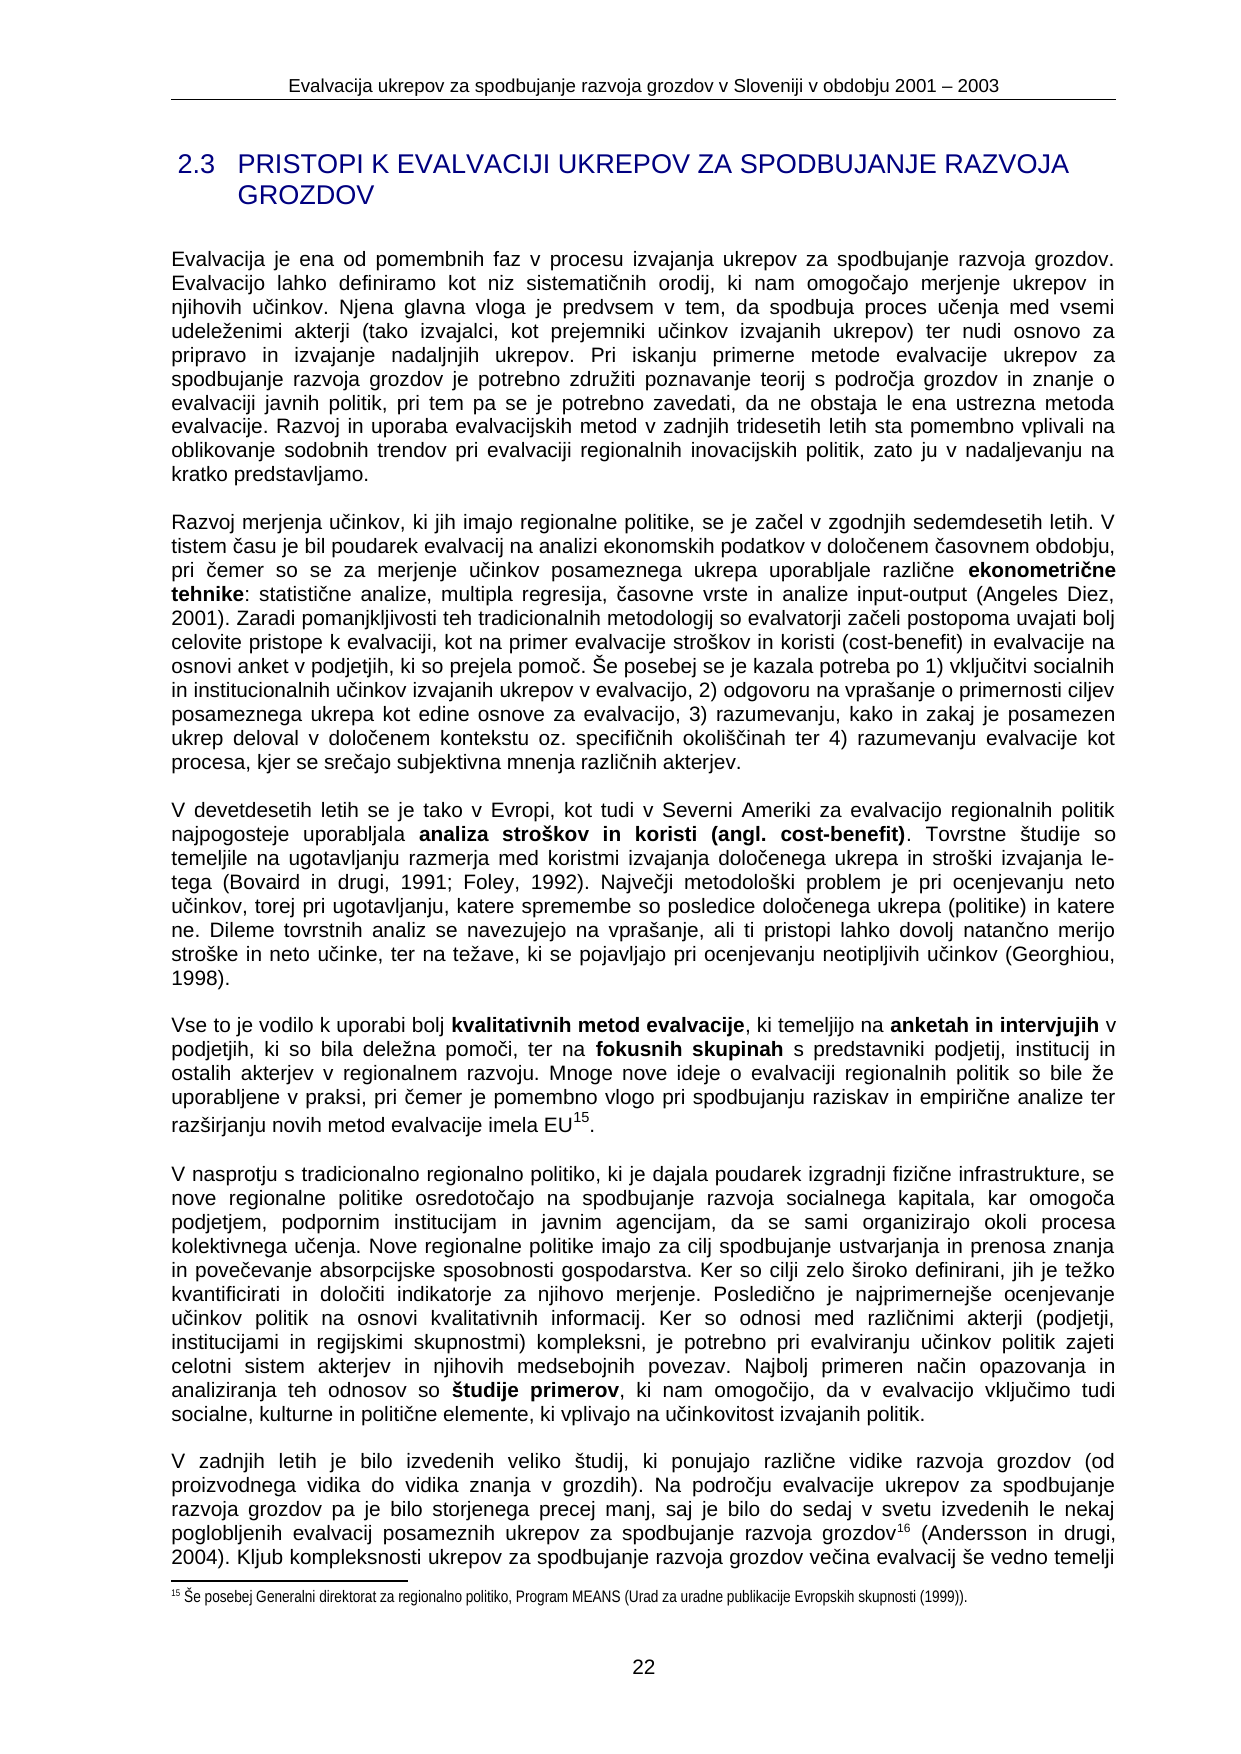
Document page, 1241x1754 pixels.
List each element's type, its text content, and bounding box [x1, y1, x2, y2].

text Razvoj merjenja učinkov, ki jih imajo regionalne politike, se je začel v zgodnjih sedemdesetih letih. V tistem času je bil poudarek evalvacij na analizi ekonomskih podatkov v določenem časovnem obdobju, pri čemer so se za merjenje učinkov posameznega ukrepa uporabljale različne ekonometrične tehnike: statistične analize, multipla regresija, časovne vrste in analize input-output (Angeles Diez, 2001). Zaradi pomanjkljivosti teh tradicionalnih metodologij so evalvatorji začeli postopoma uvajati bolj celovite pristope k evalvaciji, kot na primer evalvacije stroškov in koristi (cost-benefit) in evalvacije na osnovi anket v podjetjih, ki so prejela pomoč. Še posebej se je kazala potreba po 1) vključitvi socialnih in institucionalnih učinkov izvajanih ukrepov v evalvacijo, 2) odgovoru na vprašanje o primernosti ciljev posameznega ukrepa kot edine osnove za evalvacijo, 3) razumevanju, kako in zakaj je posamezen ukrep deloval v določenem kontekstu oz. specifičnih okoliščinah ter 4) razumevanju evalvacije kot procesa, kjer se srečajo subjektivna mnenja različnih akterjev. [171, 510, 1116, 774]
text Vse to je vodilo k uporabi bolj kvalitativnih metod evalvacije, ki temeljijo na anketah in intervjujih v podjetjih, ki so bila deležna pomoči, ter na fokusnih skupinah s predstavniki podjetij, institucij in ostalih akterjev v regionalnem razvoju. Mnoge nove ideje o evalvaciji regionalnih politik so bile že uporabljene v praksi, pri čemer je pomembno vlogo pri spodbujanju raziskav in empirične analize ter razširjanju novih metod evalvacije imela EU. [171, 1013, 1116, 1138]
text Evalvacija je ena od pomembnih faz v procesu izvajanja ukrepov za spodbujanje razvoja grozdov. Evalvacijo lahko definiramo kot niz sistematičnih orodij, ki nam omogočajo merjenje ukrepov in njihovih učinkov. Njena glavna vloga je predvsem v tem, da spodbuja proces učenja med vsemi udeleženimi akterji (tako izvajalci, kot prejemniki učinkov izvajanih ukrepov) ter nudi osnovo za pripravo in izvajanje nadaljnjih ukrepov. Pri iskanju primerne metode evalvacije ukrepov za spodbujanje razvoja grozdov je potrebno združiti poznavanje teorij s področja grozdov in znanje o evalvaciji javnih politik, pri tem pa se je potrebno zavedati, da ne obstaja le ena ustrezna metoda evalvacije. Razvoj in uporaba evalvacijskih metod v zadnjih tridesetih letih sta pomembno vplivali na oblikovanje sodobnih trendov pri evalvaciji regionalnih inovacijskih politik, zato ju v nadaljevanju na kratko predstavljamo. [171, 247, 1116, 486]
text Še posebej Generalni direktorat za regionalno politiko, Program MEANS (Urad za uradne publikacije Evropskih skupnosti (1999)). [171, 1587, 1116, 1606]
text V zadnjih letih je bilo izvedenih veliko študij, ki ponujajo različne vidike razvoja grozdov (od proizvodnega vidika do vidika znanja v grozdih). Na področju evalvacije ukrepov za spodbujanje razvoja grozdov pa je bilo storjenega precej manj, saj je bilo do sedaj v svetu izvedenih le nekaj poglobljenih evalvacij posameznih ukrepov za spodbujanje razvoja grozdov (Andersson in drugi, 2004). Kljub kompleksnosti ukrepov za spodbujanje razvoja grozdov večina evalvacij še vedno temelji [171, 1449, 1116, 1569]
text V devetdesetih letih se je tako v Evropi, kot tudi v Severni Ameriki za evalvacijo regionalnih politik najpogosteje uporabljala analiza stroškov in koristi (angl. cost-benefit). Tovrstne študije so temeljile na ugotavljanju razmerja med koristmi izvajanja določenega ukrepa in stroški izvajanja le-tega (Bovaird in drugi, 1991; Foley, 1992). Največji metodološki problem je pri ocenjevanju neto učinkov, torej pri ugotavljanju, katere spremembe so posledice določenega ukrepa (politike) in katere ne. Dileme tovrstnih analiz se navezujejo na vprašanje, ali ti pristopi lahko dovolj natančno merijo stroške in neto učinke, ter na težave, ki se pojavljajo pri ocenjevanju neotipljivih učinkov (Georghiou, 1998). [171, 798, 1116, 989]
subtitle PRISTOPI K EVALVACIJI UKREPOV ZA SPODBUJANJE RAZVOJA GROZDOV [177, 148, 1116, 210]
text V nasprotju s tradicionalno regionalno politiko, ki je dajala poudarek izgradnji fizične infrastrukture, se nove regionalne politike osredotočajo na spodbujanje razvoja socialnega kapitala, kar omogoča podjetjem, podpornim institucijam in javnim agencijam, da se sami organizirajo okoli procesa kolektivnega učenja. Nove regionalne politike imajo za cilj spodbujanje ustvarjanja in prenosa znanja in povečevanje absorpcijske sposobnosti gospodarstva. Ker so cilji zelo široko definirani, jih je težko kvantificirati in določiti indikatorje za njihovo merjenje. Posledično je najprimernejše ocenjevanje učinkov politik na osnovi kvalitativnih informacij. Ker so odnosi med različnimi akterji (podjetji, institucijami in regijskimi skupnostmi) kompleksni, je potrebno pri evalviranju učinkov politik zajeti celotni sistem akterjev in njihovih medsebojnih povezav. Najbolj primeren način opazovanja in analiziranja teh odnosov so študije primerov, ki nam omogočijo, da v evalvacijo vključimo tudi socialne, kulturne in politične elemente, ki vplivajo na učinkovitost izvajanih politik. [171, 1162, 1116, 1425]
